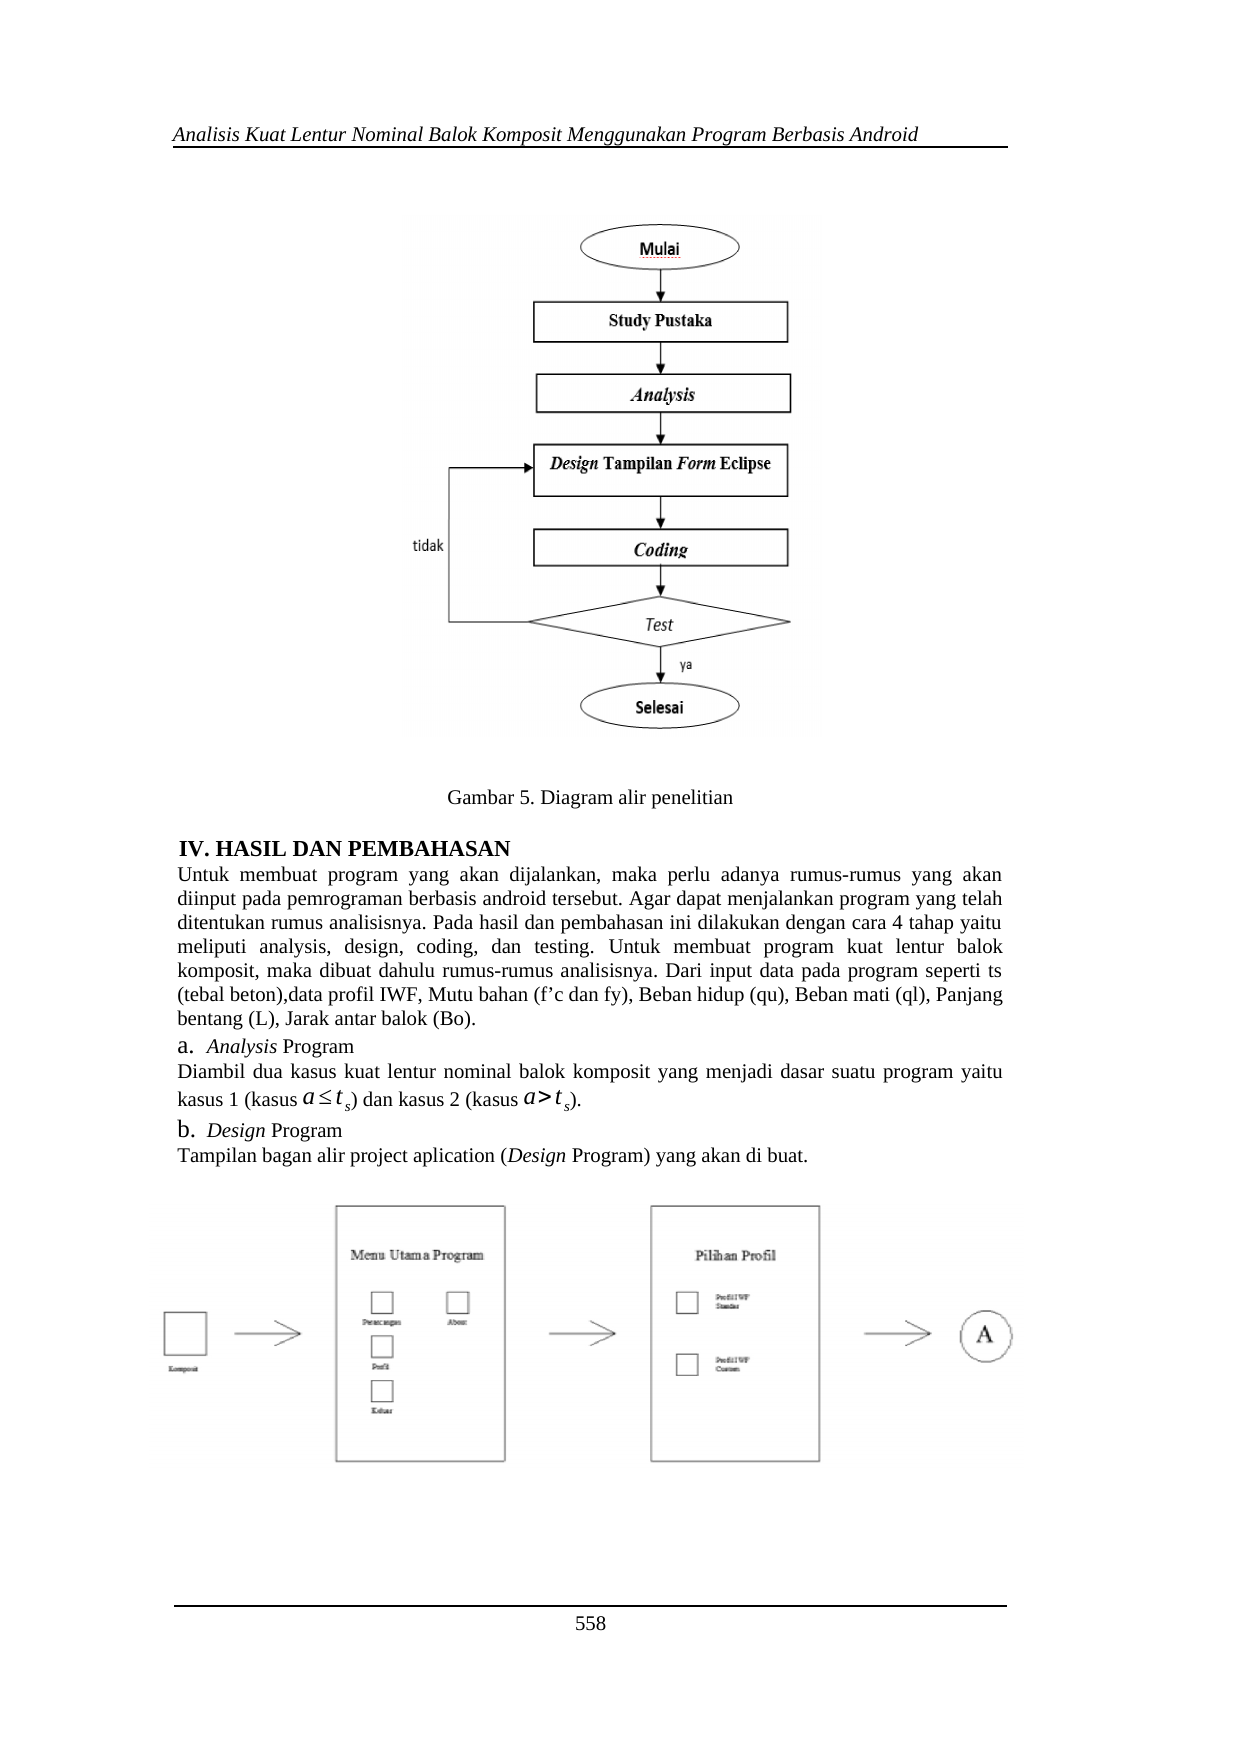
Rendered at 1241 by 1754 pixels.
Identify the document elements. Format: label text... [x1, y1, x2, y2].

picture [149, 1201, 1024, 1468]
text Tampilan bagan alir project aplication (Design Program) yang akan di buat. [177, 1143, 1003, 1167]
picture [401, 215, 822, 737]
text Diambil dua kasus kuat lentur nominal balok komposit yang menjadi dasar suatu program yaitu kasus 1 (kasus ) dan kasus 2 (kasus ). [177, 1059, 1003, 1114]
list Design Program [177, 1114, 1003, 1143]
text Gambar 5. Diagram alir penelitian [177, 785, 1003, 809]
list Analysis Program [177, 1030, 1003, 1059]
text Untuk membuat program yang akan dijalankan, maka perlu adanya rumus-rumus yang akan diinput pada pemrograman berbasis android tersebut. Agar dapat menjalankan program yang telah ditentukan rumus analisisnya. Pada hasil dan pembahasan ini dilakukan dengan cara 4 tahap yaitu meliputi analysis, design, coding, dan testing. Untuk membuat program kuat lentur balok komposit, maka dibuat dahulu rumus-rumus analisisnya. Dari input data pada program seperti ts (tebal beton),data profil IWF, Mutu bahan (f’c dan fy), Beban hidup (qu), Beban mati (ql), Panjang bentang (L), Jarak antar balok (Bo). [177, 862, 1003, 1030]
list IV. HASIL DAN PEMBAHASAN [178, 836, 1003, 862]
